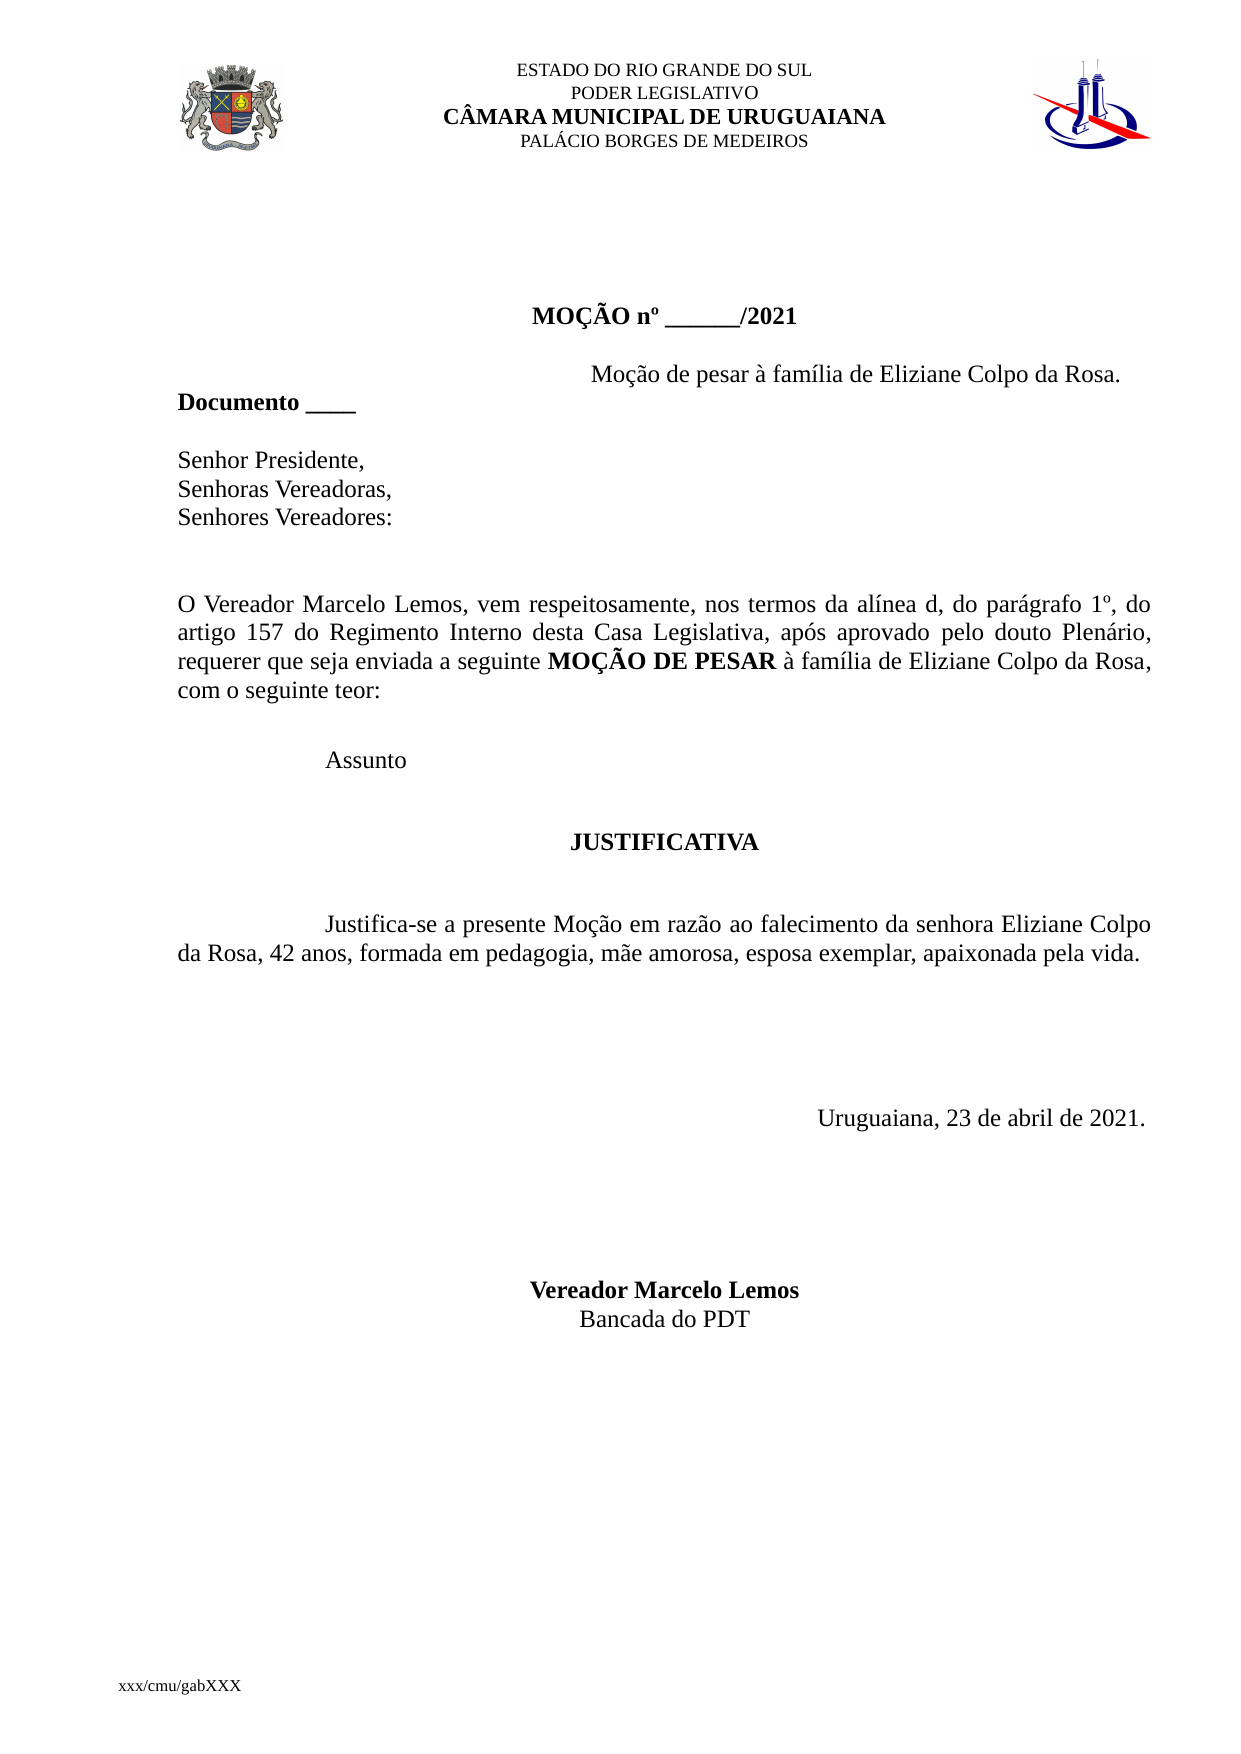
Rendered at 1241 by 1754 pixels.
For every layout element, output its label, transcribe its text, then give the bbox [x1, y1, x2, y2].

text Moção de pesar à família de Eliziane Colpo da Rosa. [591, 359, 1152, 387]
text Senhor Presidente, [177, 445, 1152, 474]
text Bancada do PDT [177, 1304, 1152, 1333]
text Vereador Marcelo Lemos [177, 1275, 1152, 1304]
text O Vereador Marcelo Lemos, vem respeitosamente, nos termos da alínea d, do parágrafo 1º, do artigo 157 do Regimento Interno desta Casa Legislativa, após aprovado pelo douto Plenário, requerer que seja enviada a seguinte MOÇÃO de Pesar à família de Eliziane Colpo da Rosa, com o seguinte teor: [177, 589, 1152, 704]
picture [179, 63, 285, 152]
text Documento ____ [177, 387, 1152, 416]
text Senhores Vereadores: [177, 502, 1152, 531]
text JUSTIFICATIVA [177, 827, 1152, 856]
text Uruguaiana, 23 de abril de 2021. [177, 1103, 1152, 1132]
text Assunto [177, 745, 1152, 774]
text Senhoras Vereadoras, [177, 474, 1152, 502]
text MOÇÃO nº ______/2021 [177, 301, 1152, 330]
text Justifica-se a presente Moção em razão ao falecimento da senhora Eliziane Colpo da Rosa, 42 anos, formada em pedagogia, mãe amorosa, esposa exemplar, apaixonada pela vida. [177, 909, 1152, 967]
picture [1032, 59, 1151, 149]
